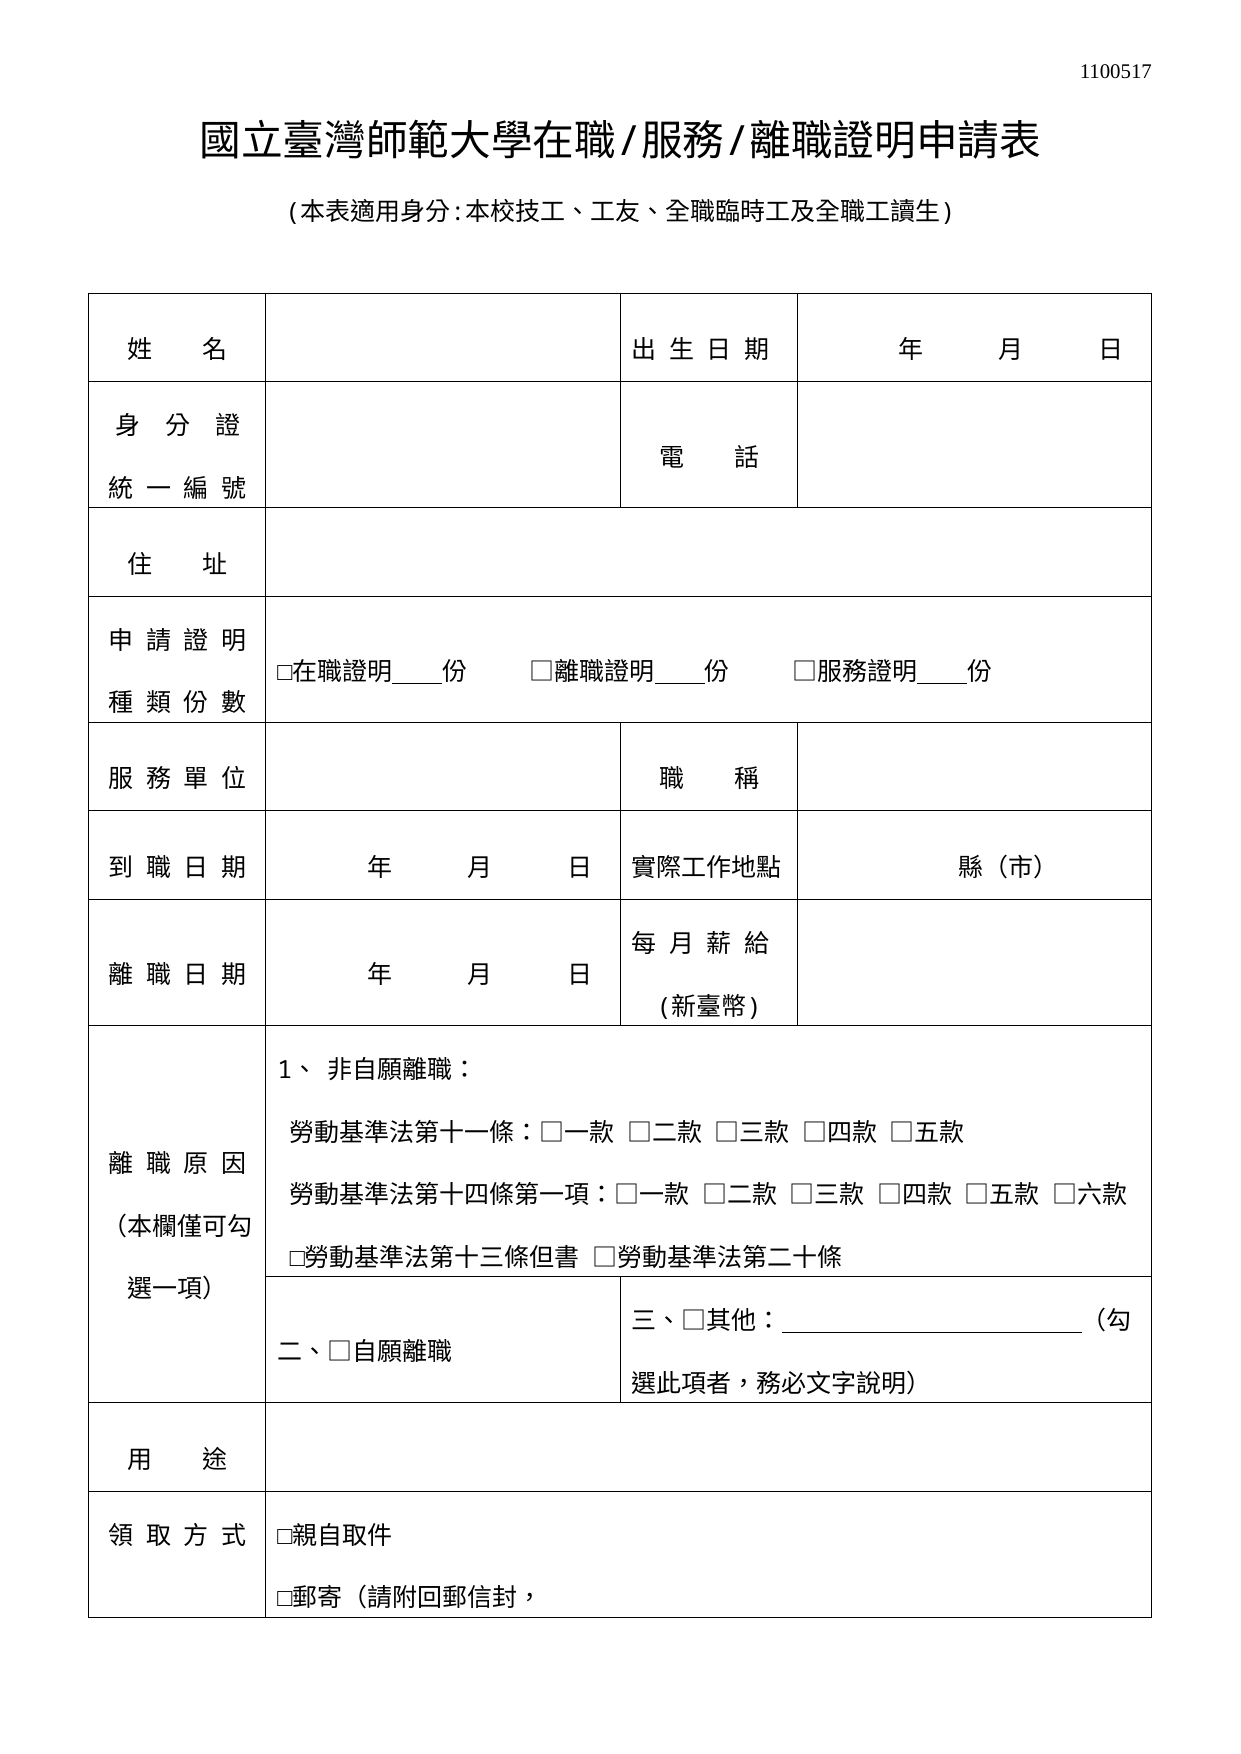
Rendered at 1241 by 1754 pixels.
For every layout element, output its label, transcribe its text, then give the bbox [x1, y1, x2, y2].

table_cell 電 話 [621, 382, 797, 507]
table_cell [266, 1403, 1151, 1491]
table_cell 非自願離職： 勞動基準法第十一條：□一款 □二款 □三款 □四款 □五款 勞動基準法第十四條第一項：□一款 □二款 □三款 □四款 □五款 □六款 □勞動基準法第十三條但書 □勞動基準法第二十條 [266, 1026, 1151, 1276]
table_cell □親自取件 □郵寄（請附回郵信封， [266, 1492, 1151, 1617]
table_cell 領 取 方 式 [89, 1492, 265, 1617]
table_cell [266, 508, 1151, 596]
table_cell □在職證明 份 □離職證明 份 □服務證明 份 [266, 597, 1151, 722]
table_cell 職 稱 [621, 723, 797, 810]
text 國立臺灣師範大學在職/服務/離職證明申請表 [89, 96, 1152, 158]
table_header 年 月 日 [798, 294, 1151, 381]
table_cell 服 務 單 位 [89, 723, 265, 810]
table_cell 實際工作地點 [621, 811, 797, 899]
table_cell 住 址 [89, 508, 265, 596]
table_cell 到 職 日 期 [89, 811, 265, 899]
table_cell 每 月 薪 給 (新臺幣) [621, 900, 797, 1025]
table_cell 身 分 證 統 一 編 號 [89, 382, 265, 507]
table_cell 縣（市） [798, 811, 1151, 899]
table_cell 申 請 證 明 種 類 份 數 [89, 597, 265, 722]
text (本表適用身分:本校技工、工友、全職臨時工及全職工讀生) [89, 168, 1152, 230]
table_cell [266, 723, 620, 810]
table_cell 二、□自願離職 [266, 1277, 620, 1402]
table_header 姓 名 [89, 294, 265, 381]
table_cell [798, 382, 1151, 507]
table_cell 離 職 日 期 [89, 900, 265, 1025]
table_cell 用 途 [89, 1403, 265, 1491]
table_cell [266, 382, 620, 507]
table_cell 三、□其他： （勾選此項者，務必文字說明） [621, 1277, 1151, 1402]
table_cell 年 月 日 [266, 811, 620, 899]
table_header 出 生 日 期 [621, 294, 797, 381]
table_cell [798, 723, 1151, 810]
table_cell 離 職 原 因 （本欄僅可勾選一項） [89, 1026, 265, 1402]
table_cell [798, 900, 1151, 1025]
table_cell 年 月 日 [266, 900, 620, 1025]
table_header [266, 294, 620, 381]
